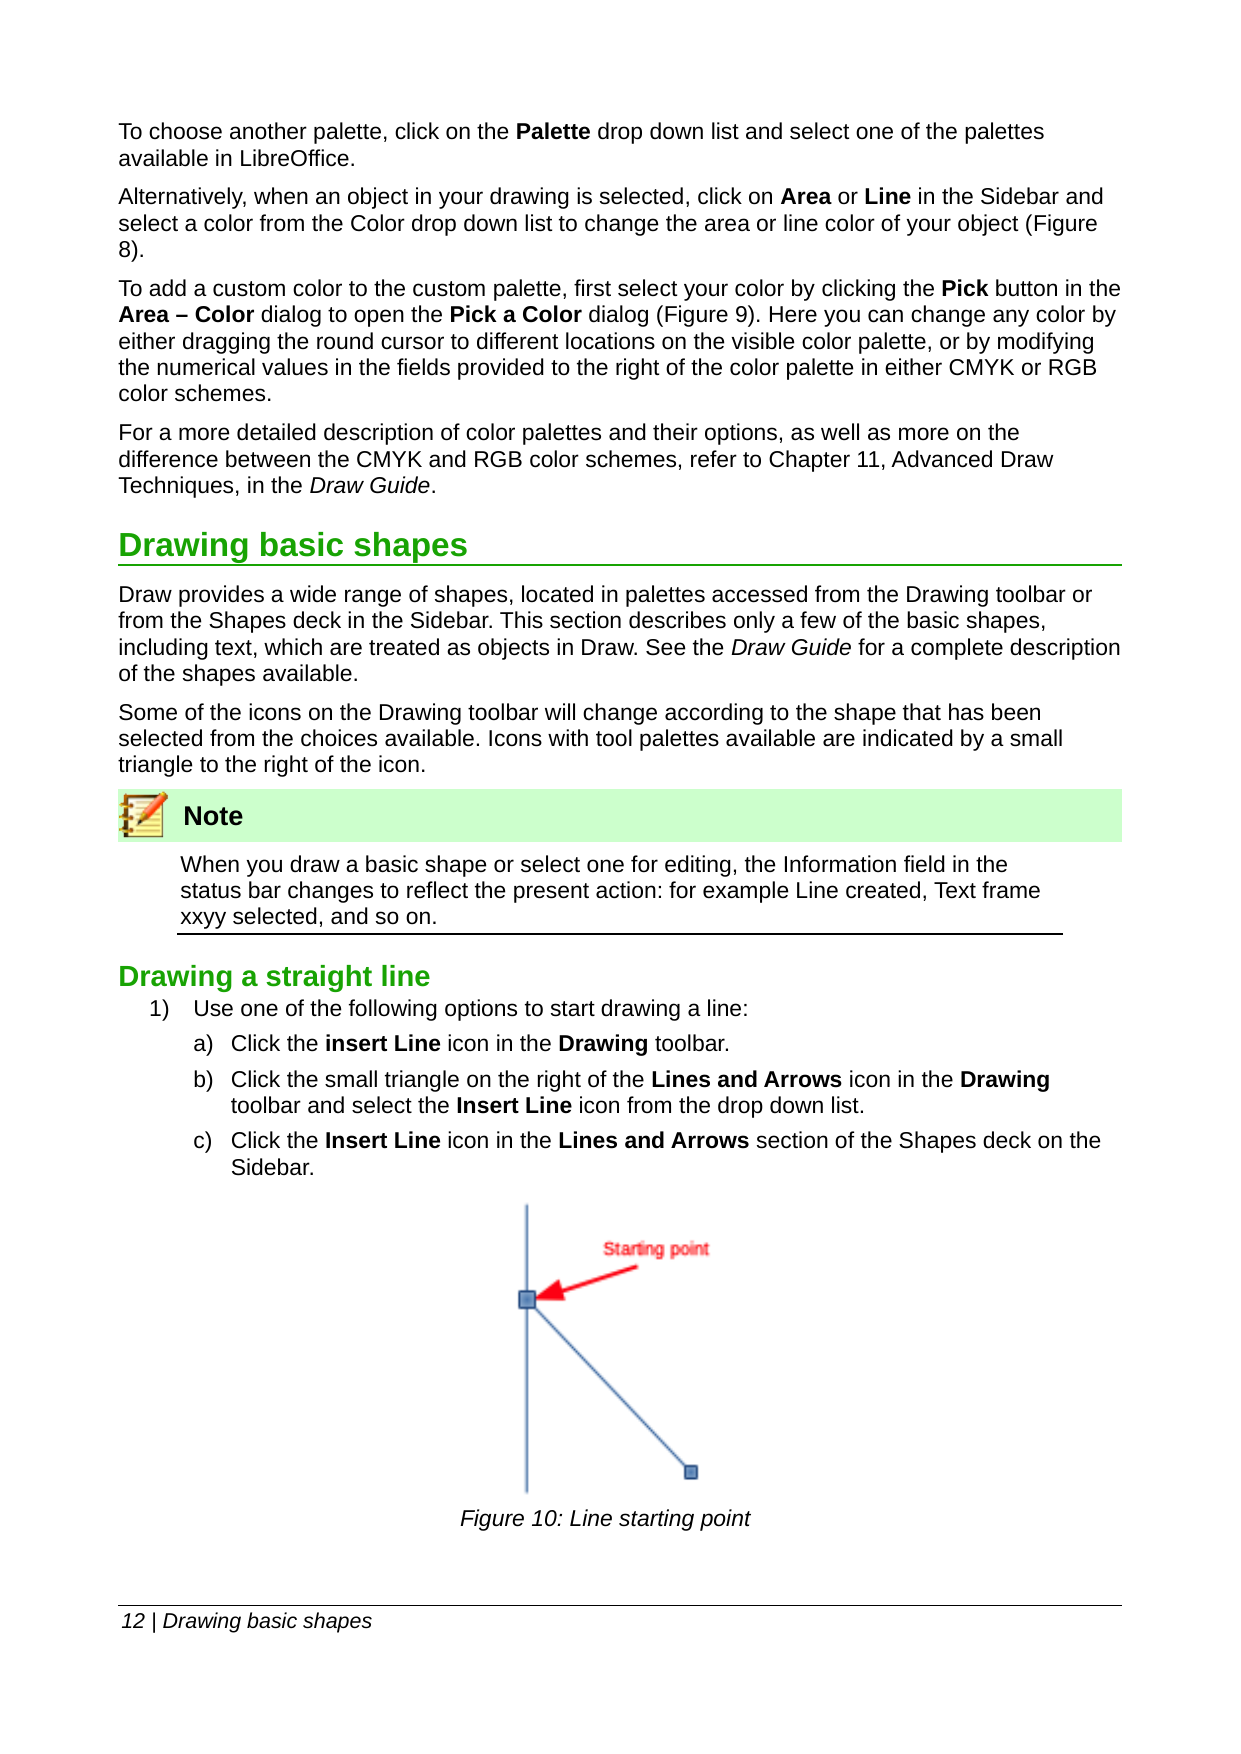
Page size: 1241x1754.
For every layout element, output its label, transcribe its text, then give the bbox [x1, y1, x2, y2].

subtitle Drawing basic shapes [118, 525, 1122, 564]
text Draw provides a wide range of shapes, located in palettes accessed from the Drawing toolbar or from the Shapes deck in the Sidebar. This section describes only a few of the basic shapes, including text, which are treated as objects in Draw. See the Draw Guide for a complete description of the shapes available. [118, 581, 1122, 686]
text Figure 10: Line starting point [460, 1192, 780, 1531]
text For a more detailed description of color palettes and their options, as well as more on the difference between the CMYK and RGB color schemes, refer to Chapter 11, Advanced Draw Techniques, in the Draw Guide. [118, 419, 1122, 498]
picture [119, 790, 170, 841]
text To add a custom color to the custom palette, first select your color by clicking the Pick button in the Area – Color dialog to open the Pick a Color dialog (Figure 9). Here you can change any color by either dragging the round cursor to different locations on the visible color palette, or by modifying the numerical values in the fields provided to the right of the color palette in either CMYK or RGB color schemes. [118, 275, 1122, 407]
text When you draw a basic shape or select one for editing, the Information field in the status bar changes to reflect the present action: for example Line created, Text frame xxyy selected, and so on. [177, 847, 1063, 933]
list Use one of the following options to start drawing a line: [169, 995, 1122, 1022]
picture [501, 1191, 732, 1505]
text To choose another palette, click on the Palette drop down list and select one of the palettes available in LibreOffice. [118, 118, 1122, 171]
subtitle Drawing a straight line [118, 959, 1122, 992]
list Click the Insert Line icon in the Lines and Arrows section of the Shapes deck on the Sidebar. [193, 1127, 1122, 1180]
list Click the insert Line icon in the Drawing toolbar. [193, 1030, 1122, 1057]
text Some of the icons on the Drawing toolbar will change according to the shape that has been selected from the choices available. Icons with tool palettes available are indicated by a small triangle to the right of the icon. [118, 699, 1122, 778]
subtitle Note [118, 789, 1122, 842]
list Click the small triangle on the right of the Lines and Arrows icon in the Drawing toolbar and select the Insert Line icon from the drop down list. [193, 1066, 1122, 1118]
text Alternatively, when an object in your drawing is selected, click on Area or Line in the Sidebar and select a color from the Color drop down list to change the area or line color of your object (Figure 8). [118, 183, 1122, 262]
